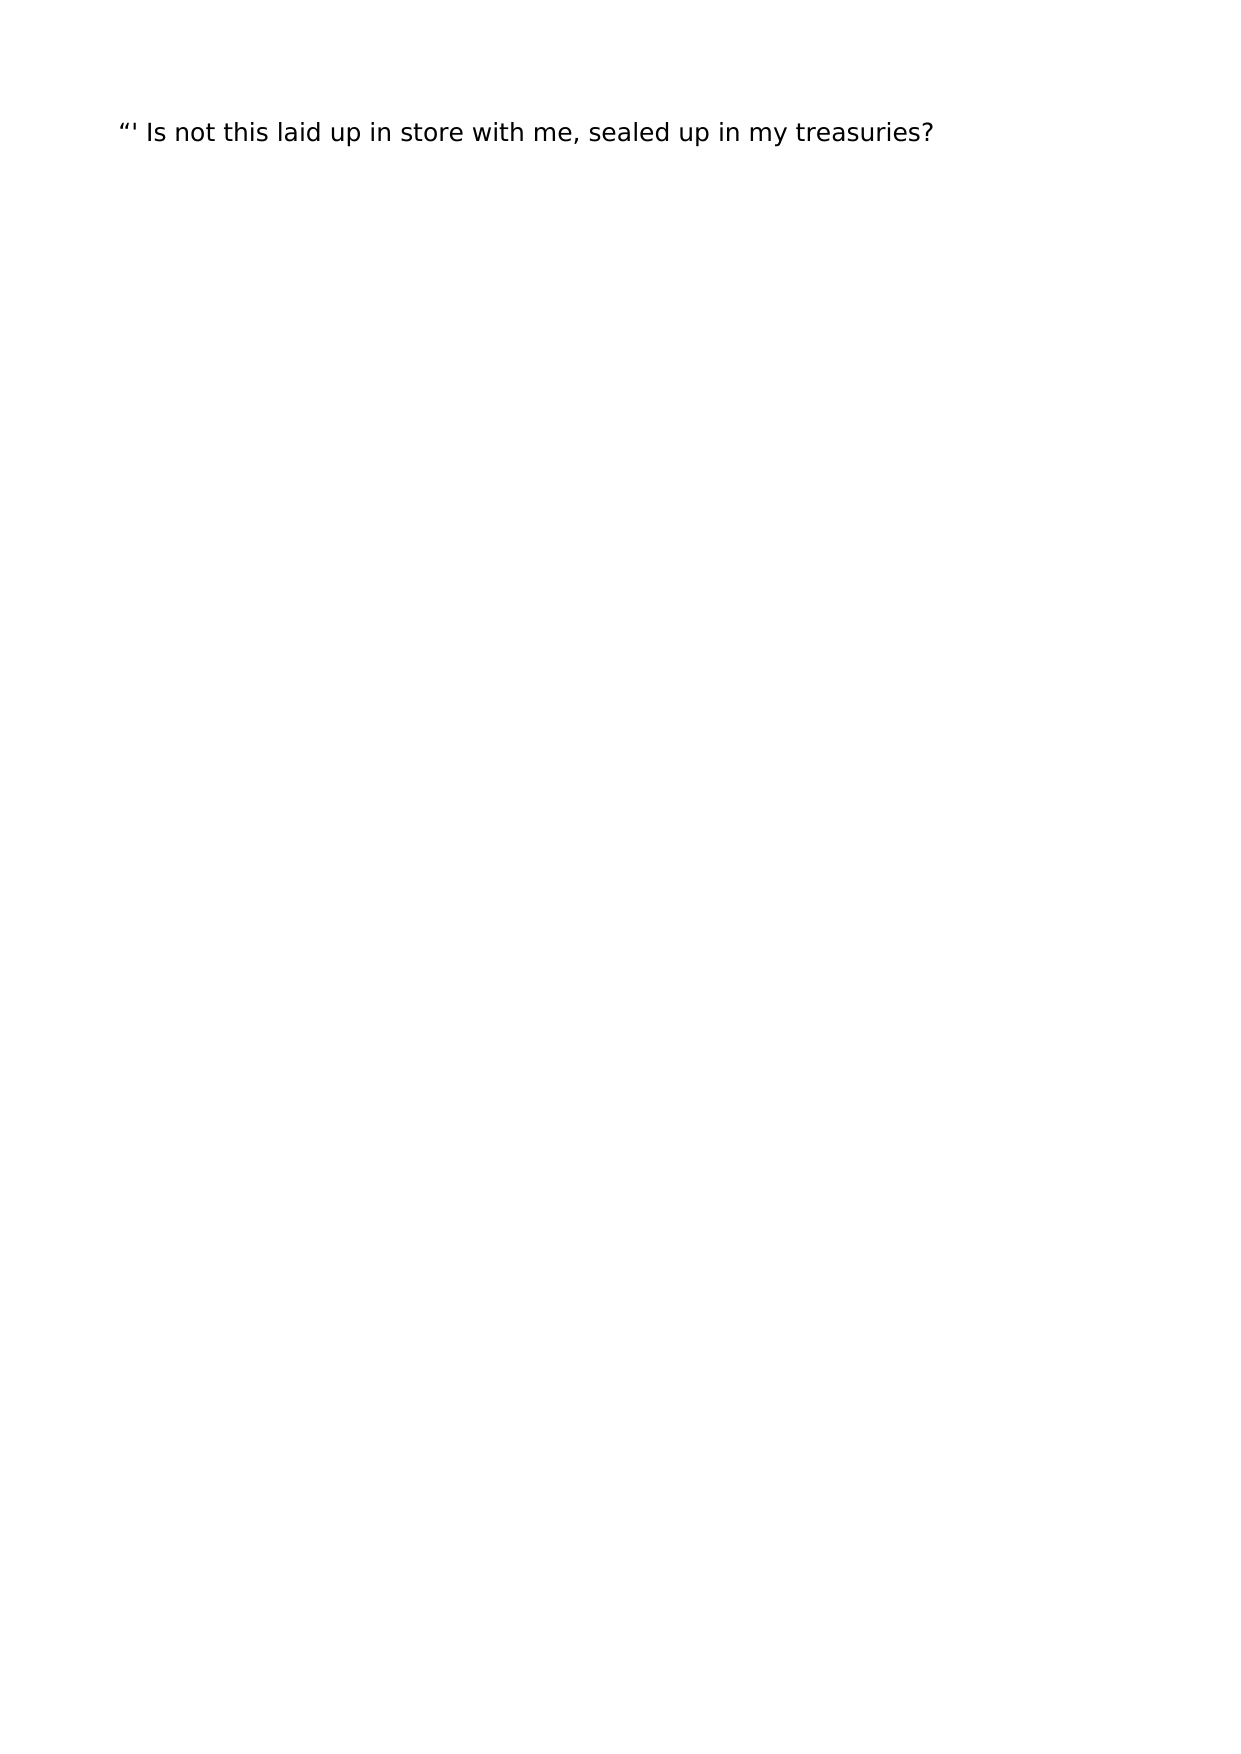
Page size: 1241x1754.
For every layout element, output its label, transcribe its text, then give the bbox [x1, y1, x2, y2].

text “' Is not this laid up in store with me, sealed up in my treasuries? [118, 118, 1122, 147]
